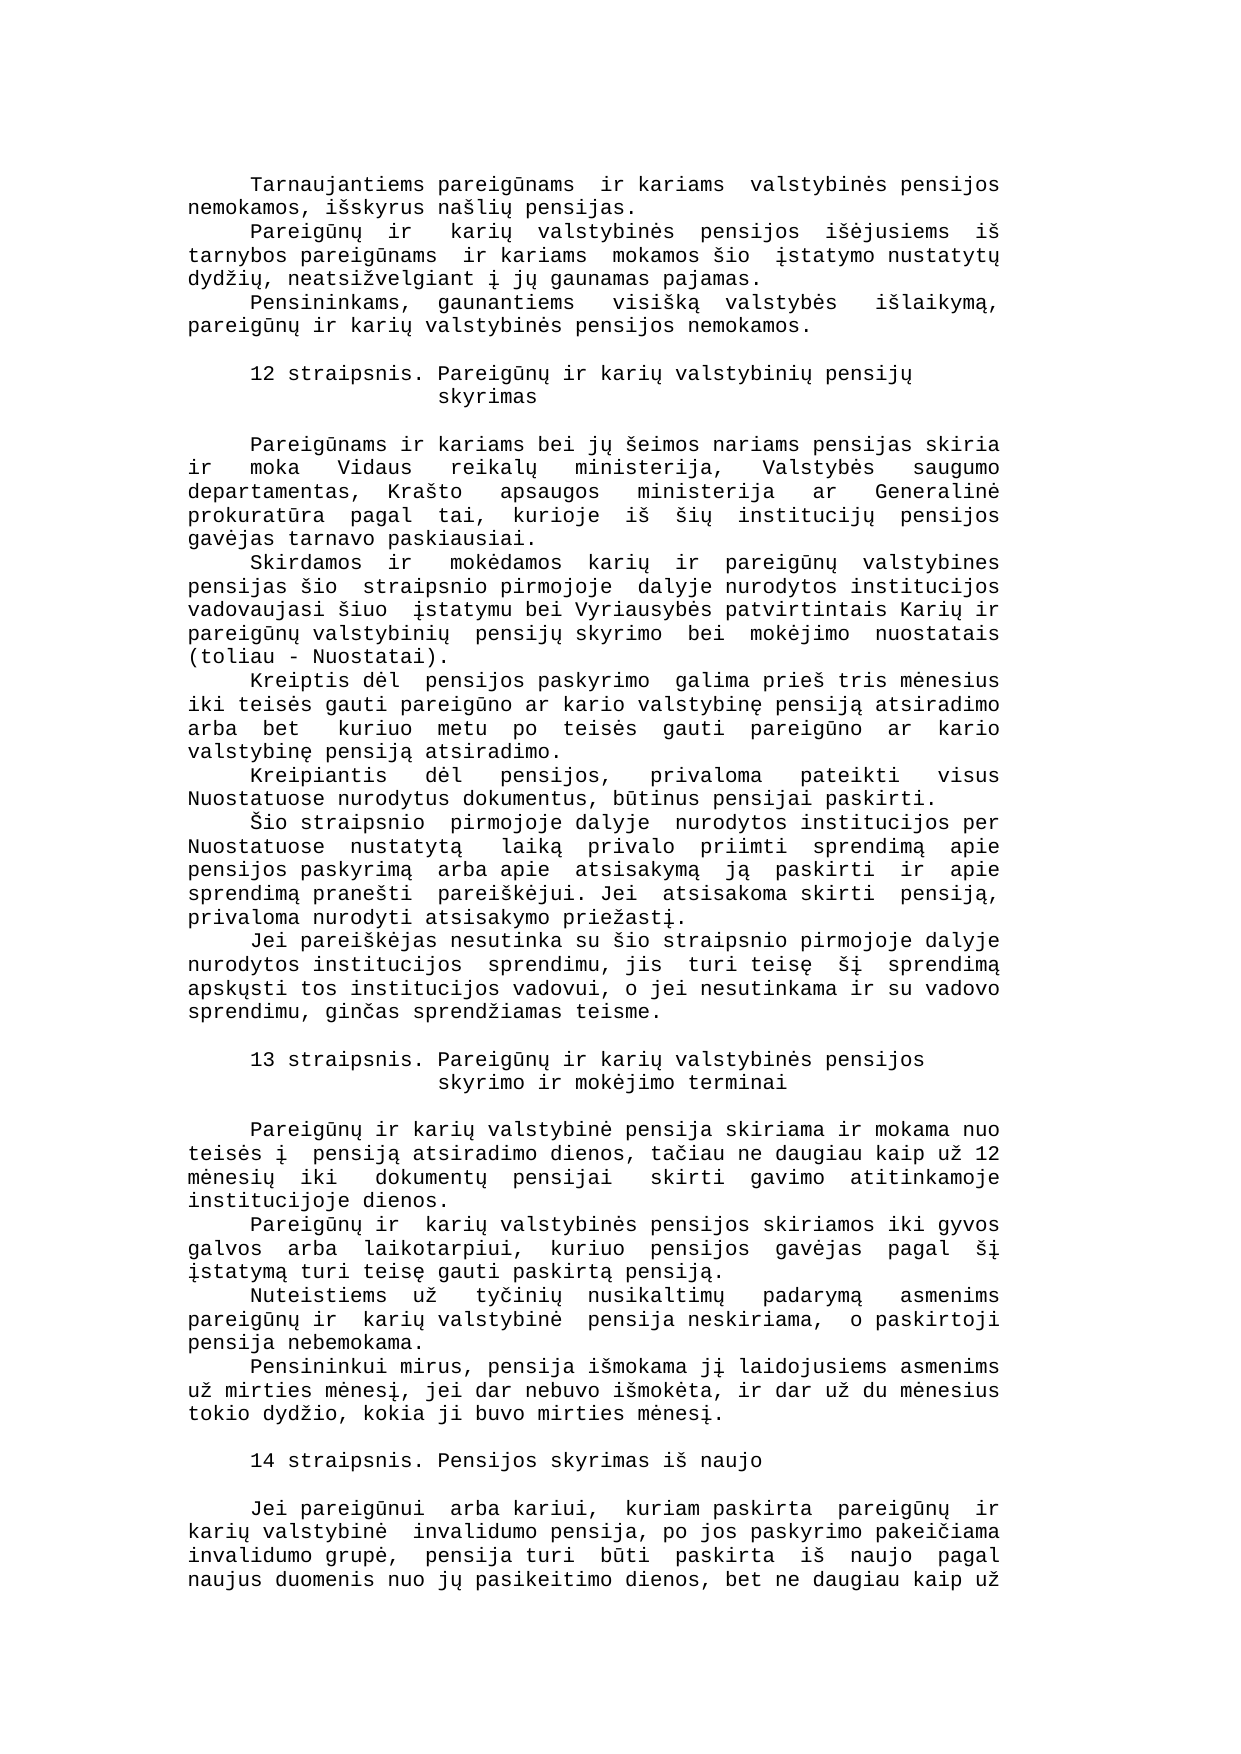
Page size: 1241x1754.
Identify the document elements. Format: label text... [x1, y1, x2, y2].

text mėnesių iki dokumentų pensijai skirti gavimo atitinkamoje [187, 1167, 1053, 1190]
text Tarnaujantiems pareigūnams ir kariams valstybinės pensijos [187, 174, 1053, 197]
text skyrimo ir mokėjimo terminai [187, 1072, 1053, 1096]
text Pensininkams, gaunantiems visišką valstybės išlaikymą, [187, 292, 1053, 316]
text departamentas, Krašto apsaugos ministerija ar Generalinė [187, 481, 1053, 505]
text teisės į pensiją atsiradimo dienos, tačiau ne daugiau kaip už 12 [187, 1143, 1053, 1167]
text iki teisės gauti pareigūno ar kario valstybinę pensiją atsiradimo [187, 694, 1053, 717]
text galvos arba laikotarpiui, kuriuo pensijos gavėjas pagal šį [187, 1238, 1053, 1261]
text pareigūnų ir karių valstybinė pensija neskiriama, o paskirtoji [187, 1309, 1053, 1332]
text Pareigūnų ir karių valstybinės pensijos skiriamos iki gyvos [187, 1214, 1053, 1238]
text 12 straipsnis. Pareigūnų ir karių valstybinių pensijų [187, 363, 1053, 386]
text tokio dydžio, kokia ji buvo mirties mėnesį. [187, 1403, 1053, 1427]
text Kreipiantis dėl pensijos, privaloma pateikti visus [187, 765, 1053, 788]
text nemokamos, išskyrus našlių pensijas. [187, 197, 1053, 221]
text tarnybos pareigūnams ir kariams mokamos šio įstatymo nustatytų [187, 244, 1053, 268]
text pensijos paskyrimą arba apie atsisakymą ją paskirti ir apie [187, 859, 1053, 883]
text Pareigūnams ir kariams bei jų šeimos nariams pensijas skiria [187, 434, 1053, 457]
text valstybinę pensiją atsiradimo. [187, 741, 1053, 765]
text pensija nebemokama. [187, 1332, 1053, 1356]
text Skirdamos ir mokėdamos karių ir pareigūnų valstybines [187, 552, 1053, 576]
text 13 straipsnis. Pareigūnų ir karių valstybinės pensijos [187, 1048, 1053, 1072]
text pensijas šio straipsnio pirmojoje dalyje nurodytos institucijos [187, 576, 1053, 599]
text ir moka Vidaus reikalų ministerija, Valstybės saugumo [187, 457, 1053, 481]
text Pareigūnų ir karių valstybinės pensijos išėjusiems iš [187, 221, 1053, 244]
text Pensininkui mirus, pensija išmokama jį laidojusiems asmenims [187, 1356, 1053, 1379]
text apskųsti tos institucijos vadovui, o jei nesutinkama ir su vadovo [187, 978, 1053, 1001]
text pareigūnų ir karių valstybinės pensijos nemokamos. [187, 316, 1053, 339]
text invalidumo grupė, pensija turi būti paskirta iš naujo pagal [187, 1545, 1053, 1569]
text Nuostatuose nustatytą laiką privalo priimti sprendimą apie [187, 836, 1053, 859]
text Nuteistiems už tyčinių nusikaltimų padarymą asmenims [187, 1285, 1053, 1309]
text sprendimu, ginčas sprendžiamas teisme. [187, 1001, 1053, 1025]
text pareigūnų valstybinių pensijų skyrimo bei mokėjimo nuostatais [187, 623, 1053, 647]
text dydžių, neatsižvelgiant į jų gaunamas pajamas. [187, 268, 1053, 292]
text privaloma nurodyti atsisakymo priežastį. [187, 907, 1053, 930]
text Kreiptis dėl pensijos paskyrimo galima prieš tris mėnesius [187, 670, 1053, 694]
text institucijoje dienos. [187, 1190, 1053, 1214]
text 14 straipsnis. Pensijos skyrimas iš naujo [187, 1451, 1053, 1474]
text nurodytos institucijos sprendimu, jis turi teisę šį sprendimą [187, 954, 1053, 978]
text sprendimą pranešti pareiškėjui. Jei atsisakoma skirti pensiją, [187, 883, 1053, 907]
text prokuratūra pagal tai, kurioje iš šių institucijų pensijos [187, 505, 1053, 528]
text už mirties mėnesį, jei dar nebuvo išmokėta, ir dar už du mėnesius [187, 1379, 1053, 1403]
text Nuostatuose nurodytus dokumentus, būtinus pensijai paskirti. [187, 788, 1053, 812]
text vadovaujasi šiuo įstatymu bei Vyriausybės patvirtintais Karių ir [187, 599, 1053, 623]
text naujus duomenis nuo jų pasikeitimo dienos, bet ne daugiau kaip už [187, 1569, 1053, 1592]
text karių valstybinė invalidumo pensija, po jos paskyrimo pakeičiama [187, 1521, 1053, 1545]
text (toliau - Nuostatai). [187, 647, 1053, 670]
text Pareigūnų ir karių valstybinė pensija skiriama ir mokama nuo [187, 1119, 1053, 1143]
text įstatymą turi teisę gauti paskirtą pensiją. [187, 1261, 1053, 1285]
text skyrimas [187, 386, 1053, 410]
text Jei pareigūnui arba kariui, kuriam paskirta pareigūnų ir [187, 1498, 1053, 1521]
text gavėjas tarnavo paskiausiai. [187, 528, 1053, 552]
text Šio straipsnio pirmojoje dalyje nurodytos institucijos per [187, 812, 1053, 836]
text arba bet kuriuo metu po teisės gauti pareigūno ar kario [187, 717, 1053, 741]
text Jei pareiškėjas nesutinka su šio straipsnio pirmojoje dalyje [187, 930, 1053, 954]
